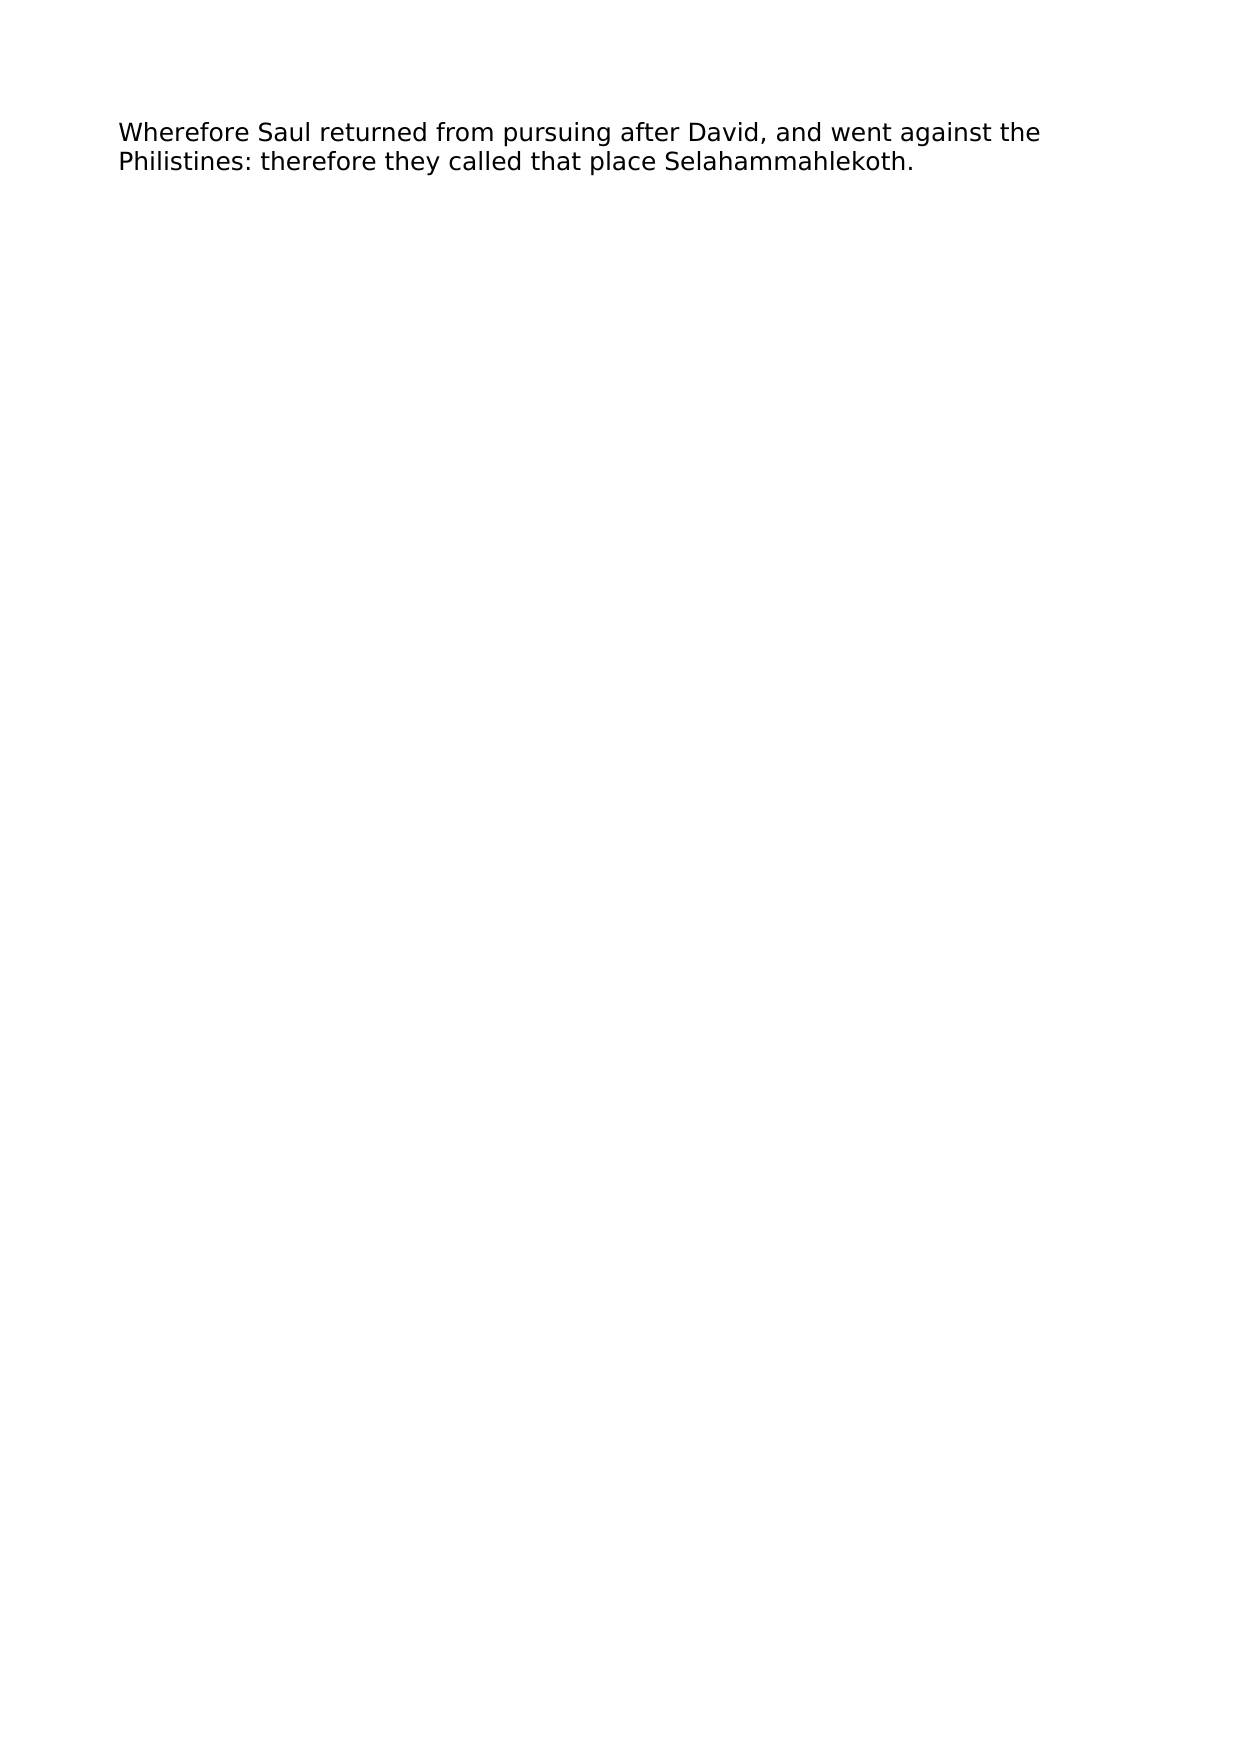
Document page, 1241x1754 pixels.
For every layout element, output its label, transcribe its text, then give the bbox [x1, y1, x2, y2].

text Wherefore Saul returned from pursuing after David, and went against the Philistines: therefore they called that place Selahammahlekoth. [118, 118, 1122, 176]
